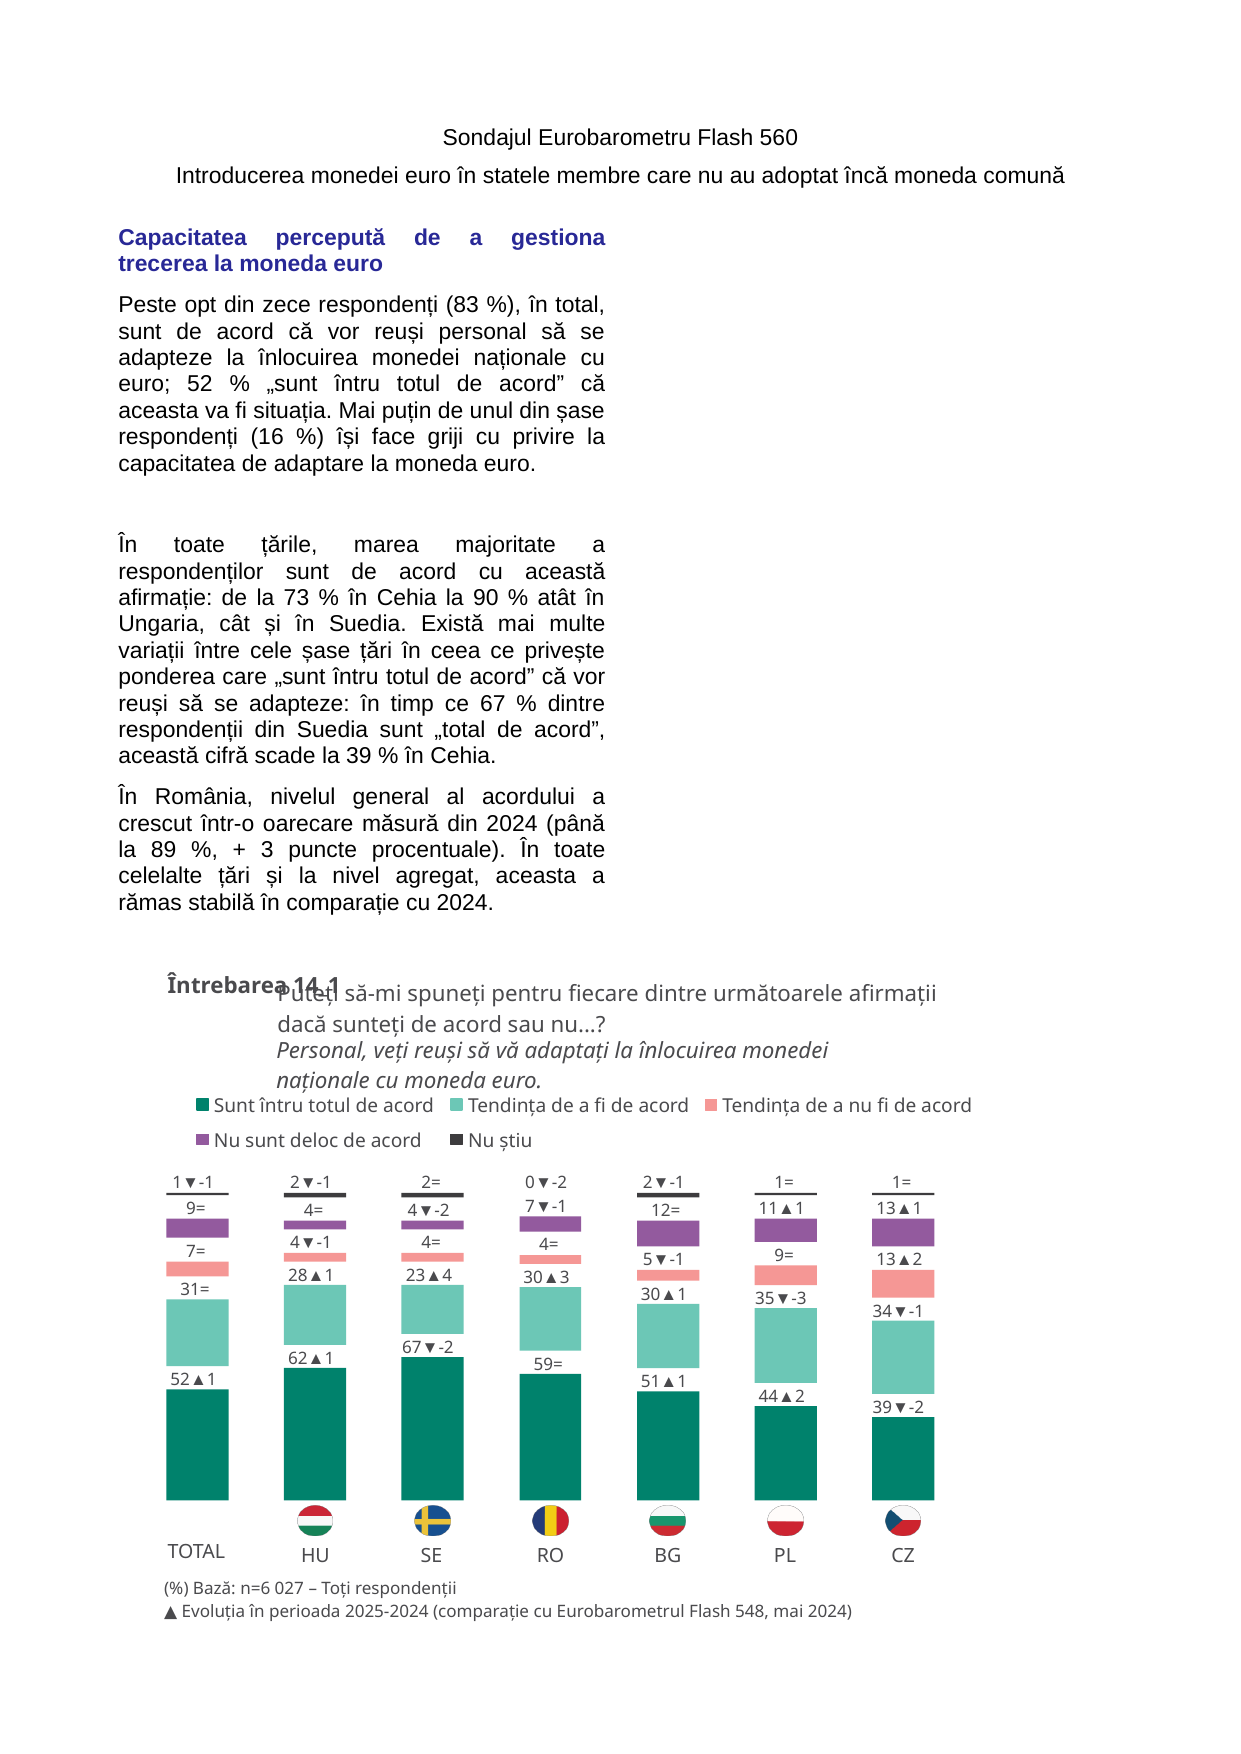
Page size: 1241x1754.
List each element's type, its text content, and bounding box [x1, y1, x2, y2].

text Capacitatea percepută de a gestiona trecerea la moneda euro [118, 224, 605, 277]
picture [532, 1505, 569, 1536]
text În toate țările, marea majoritate a respondenților sunt de acord cu această afirmație: de la 73 % în Cehia la 90 % atât în Ungaria, cât și în Suedia. Există mai multe variații între cele șase țări în ceea ce privește ponderea care „sunt întru totul de acord” că vor reuși să se adapteze: în timp ce 67 % dintre respondenții din Suedia sunt „total de acord”, această cifră scade la 39 % în Cehia. [118, 531, 605, 768]
picture [414, 1505, 451, 1536]
text Peste opt din zece respondenți (83 %), în total, sunt de acord că vor reuși personal să se adapteze la înlocuirea monedei naționale cu euro; 52 % „sunt întru totul de acord” că aceasta va fi situația. Mai puțin de unul din șase respondenți (16 %) își face griji cu privire la capacitatea de adaptare la moneda euro. [118, 291, 605, 476]
picture [649, 1505, 686, 1536]
picture [767, 1505, 804, 1536]
text În România, nivelul general al acordului a crescut într-o oarecare măsură din 2024 (până la 89 %, + 3 puncte procentuale). În toate celelalte țări și la nivel agregat, aceasta a rămas stabilă în comparație cu 2024. [118, 783, 605, 915]
picture [885, 1505, 921, 1536]
picture [297, 1505, 333, 1536]
